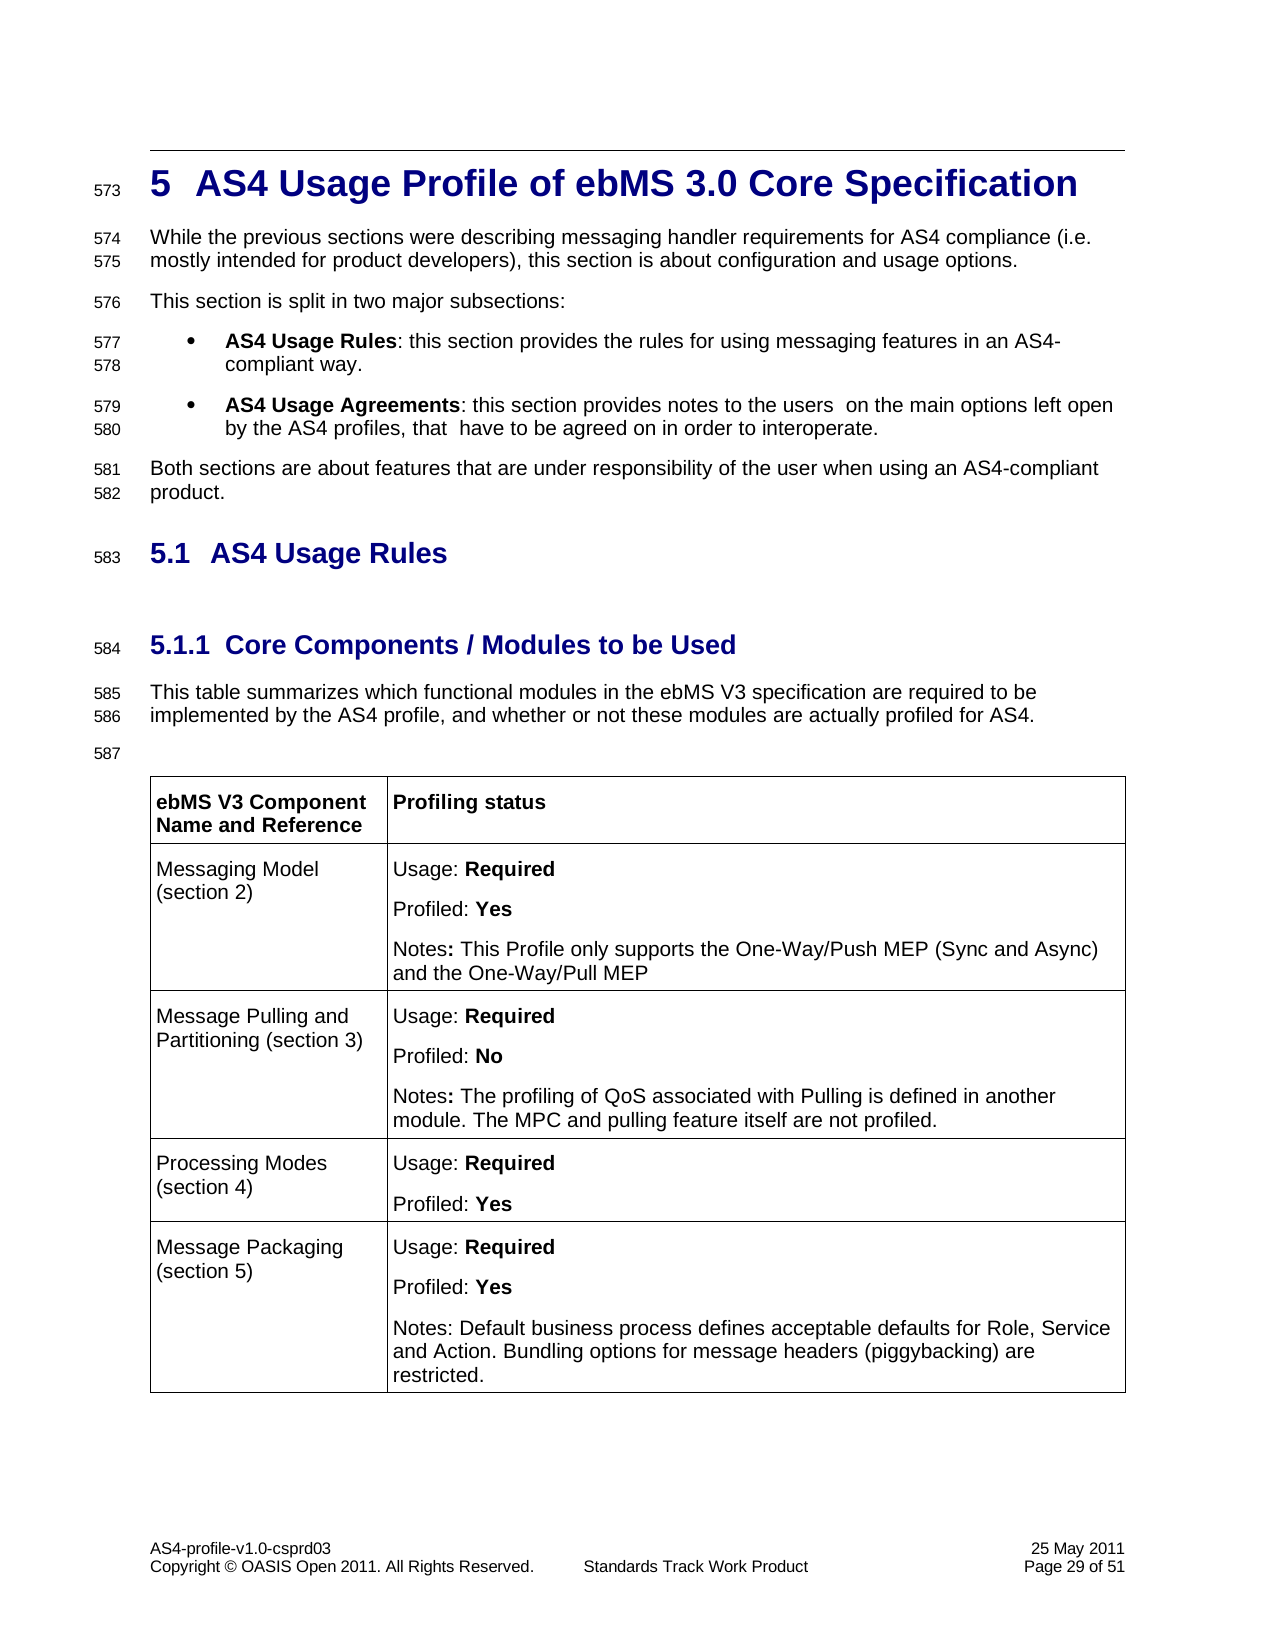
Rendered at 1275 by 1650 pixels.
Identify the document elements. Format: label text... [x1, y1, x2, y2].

table_cell Usage: Required Profiled: Yes [388, 1139, 1125, 1221]
table_cell Message Pulling and Partitioning (section 3) [151, 991, 387, 1138]
table_header Profiling status [388, 777, 1125, 843]
subtitle AS4 Usage Profile of ebMS 3.0 Core Specification [150, 151, 1125, 204]
table_cell Messaging Model (section 2) [151, 844, 387, 990]
text While the previous sections were describing messaging handler requirements for AS4 compliance (i.e. mostly intended for product developers), this section is about configuration and usage options. [150, 225, 1125, 272]
text This section is split in two major subsections: [150, 289, 1125, 313]
table_header ebMS V3 Component Name and Reference [151, 777, 387, 843]
list AS4 Usage Agreements: this section provides notes to the users on the main options left open by the AS4 profiles, that have to be agreed on in order to interoperate. [187, 393, 1125, 440]
text This table summarizes which functional modules in the ebMS V3 specification are required to be implemented by the AS4 profile, and whether or not these modules are actually profiled for AS4. [150, 680, 1125, 727]
table_cell Usage: Required Profiled: Yes Notes: This Profile only supports the One-Way/Push MEP (Sync and Async) and the One-Way/Pull MEP [388, 844, 1125, 990]
list AS4 Usage Rules: this section provides the rules for using messaging features in an AS4-compliant way. [187, 329, 1125, 376]
table_cell Usage: Required Profiled: Yes Notes: Default business process defines acceptable defaults for Role, Service and Action. Bundling options for message headers (piggybacking) are restricted. [388, 1222, 1125, 1392]
text Both sections are about features that are under responsibility of the user when using an AS4-compliant product. [150, 457, 1125, 504]
table_cell Message Packaging (section 5) [151, 1222, 387, 1392]
subtitle Core Components / Modules to be Used [150, 629, 1125, 659]
table_cell Processing Modes (section 4) [151, 1139, 387, 1221]
subtitle AS4 Usage Rules [150, 537, 1125, 570]
table_cell Usage: Required Profiled: No Notes: The profiling of QoS associated with Pulling is defined in another module. The MPC and pulling feature itself are not profiled. [388, 991, 1125, 1138]
